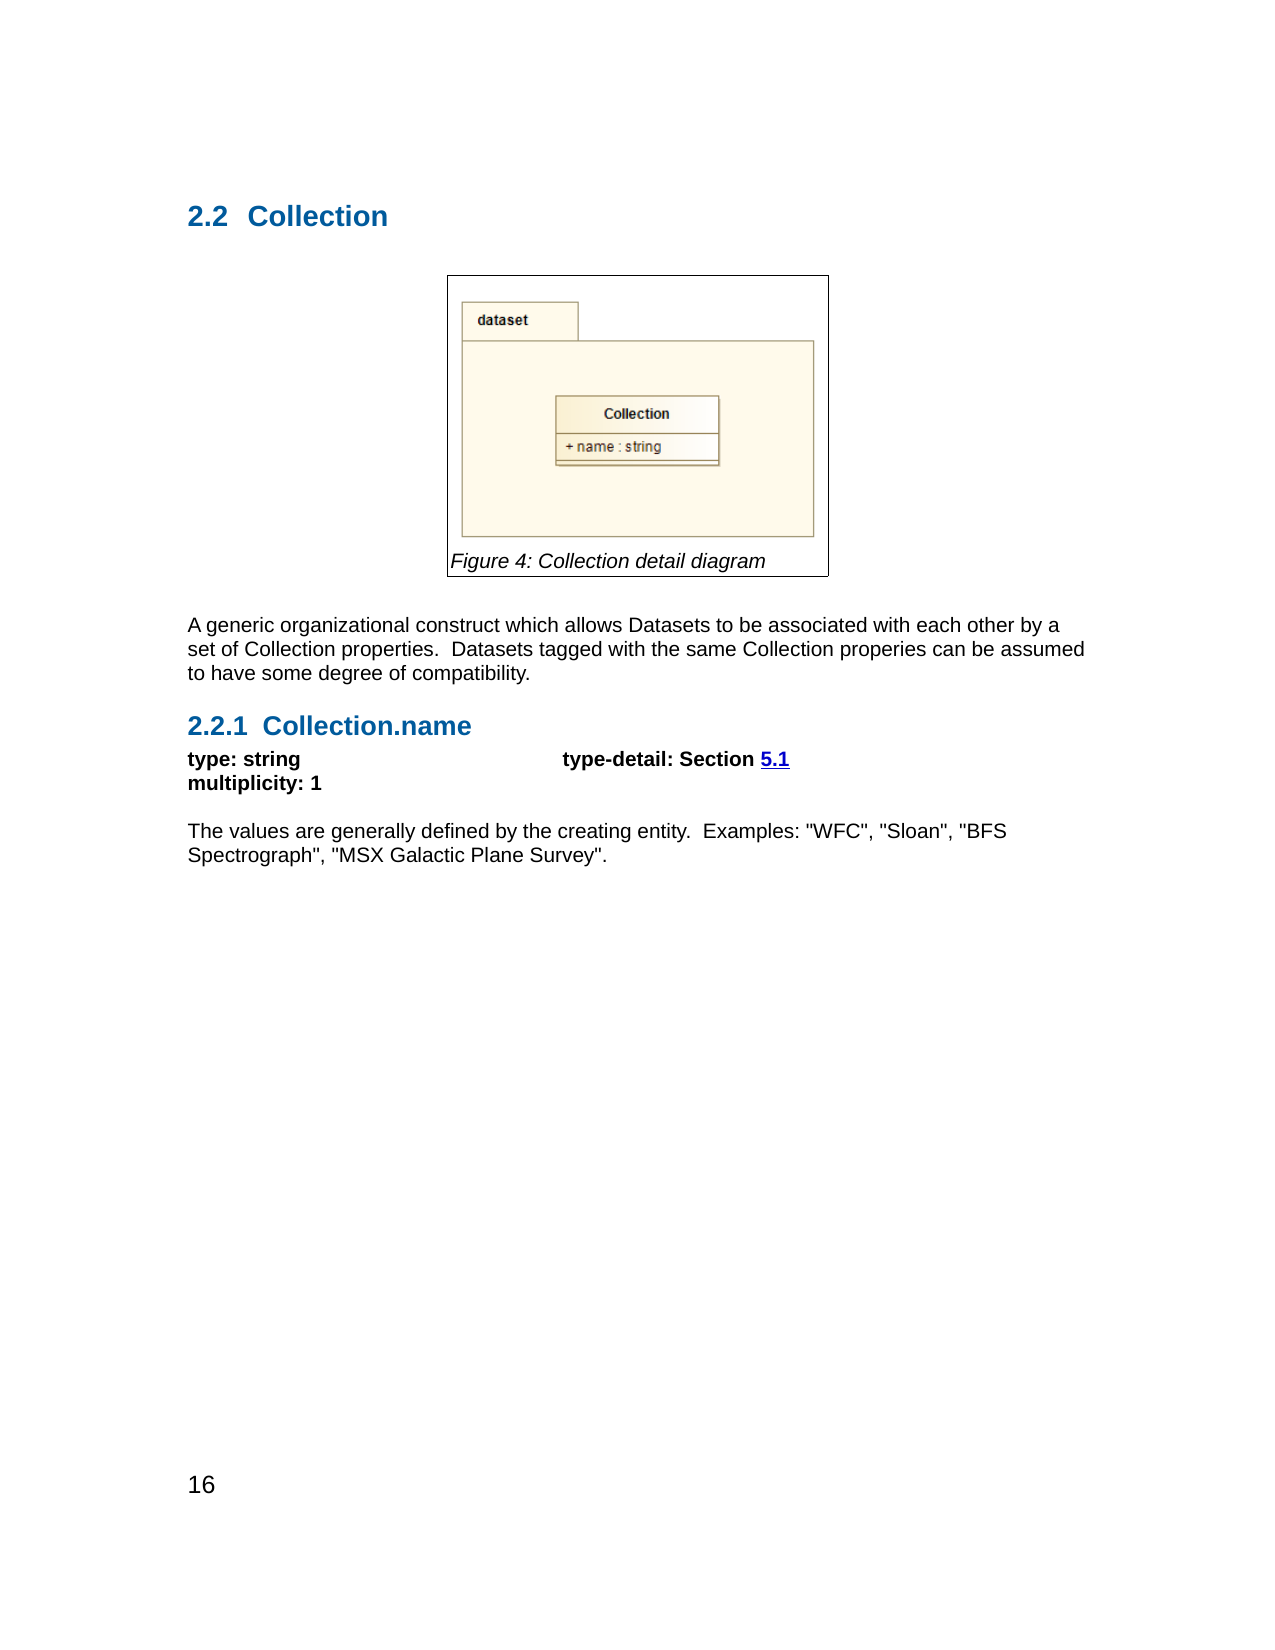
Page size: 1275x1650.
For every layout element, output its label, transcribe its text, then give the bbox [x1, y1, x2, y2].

text multiplicity: 1 [187, 771, 1087, 795]
subtitle Collection.name [187, 709, 1087, 741]
text The values are generally defined by the creating entity. Examples: "WFC", "Sloan", "BFS Spectrograph", "MSX Galactic Plane Survey". [187, 819, 1087, 867]
text type: string type-detail: Section 5.1 [187, 747, 1087, 771]
text A generic organizational construct which allows Datasets to be associated with each other by a set of Collection properties. Datasets tagged with the same Collection properies can be assumed to have some degree of compatibility. [187, 613, 1087, 684]
picture [450, 291, 825, 549]
subtitle Collection [187, 199, 1087, 232]
text Figure 4: Collection detail diagram [450, 549, 825, 573]
